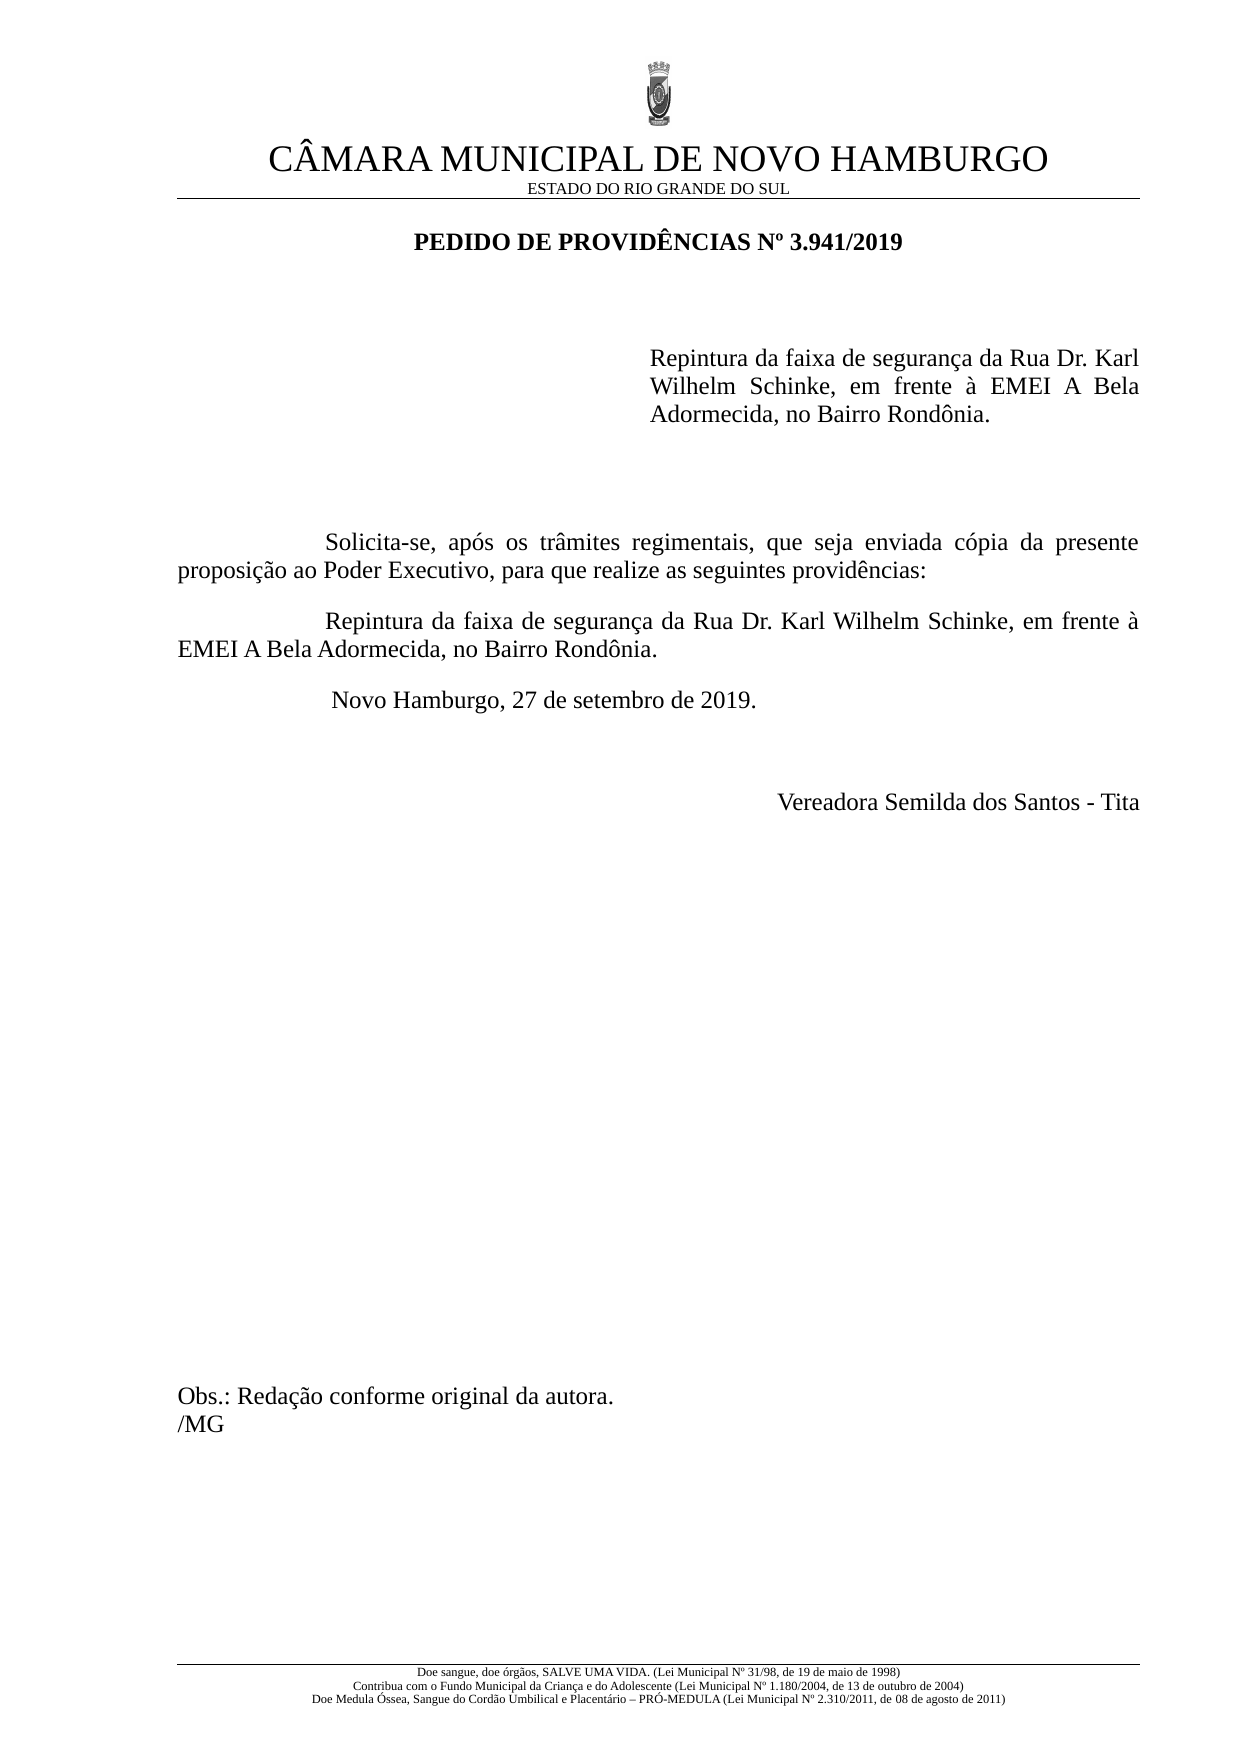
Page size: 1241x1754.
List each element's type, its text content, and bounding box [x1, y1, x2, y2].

text /MG [177, 1410, 1140, 1437]
text Repintura da faixa de segurança da Rua Dr. Karl Wilhelm Schinke, em frente à EMEI A Bela Adormecida, no Bairro Rondônia. [177, 607, 1140, 662]
text Repintura da faixa de segurança da Rua Dr. Karl Wilhelm Schinke, em frente à EMEI A Bela Adormecida, no Bairro Rondônia. [649, 344, 1140, 428]
text Vereadora Semilda dos Santos - Tita [177, 788, 1140, 816]
text Obs.: Redação conforme original da autora. [177, 1382, 1140, 1410]
text Novo Hamburgo, 27 de setembro de 2019. [177, 686, 1140, 714]
text Solicita-se, após os trâmites regimentais, que seja enviada cópia da presente proposição ao Poder Executivo, para que realize as seguintes providências: [177, 528, 1140, 583]
text PEDIDO DE PROVIDÊNCIAS Nº 3.941/2019 [177, 228, 1140, 256]
